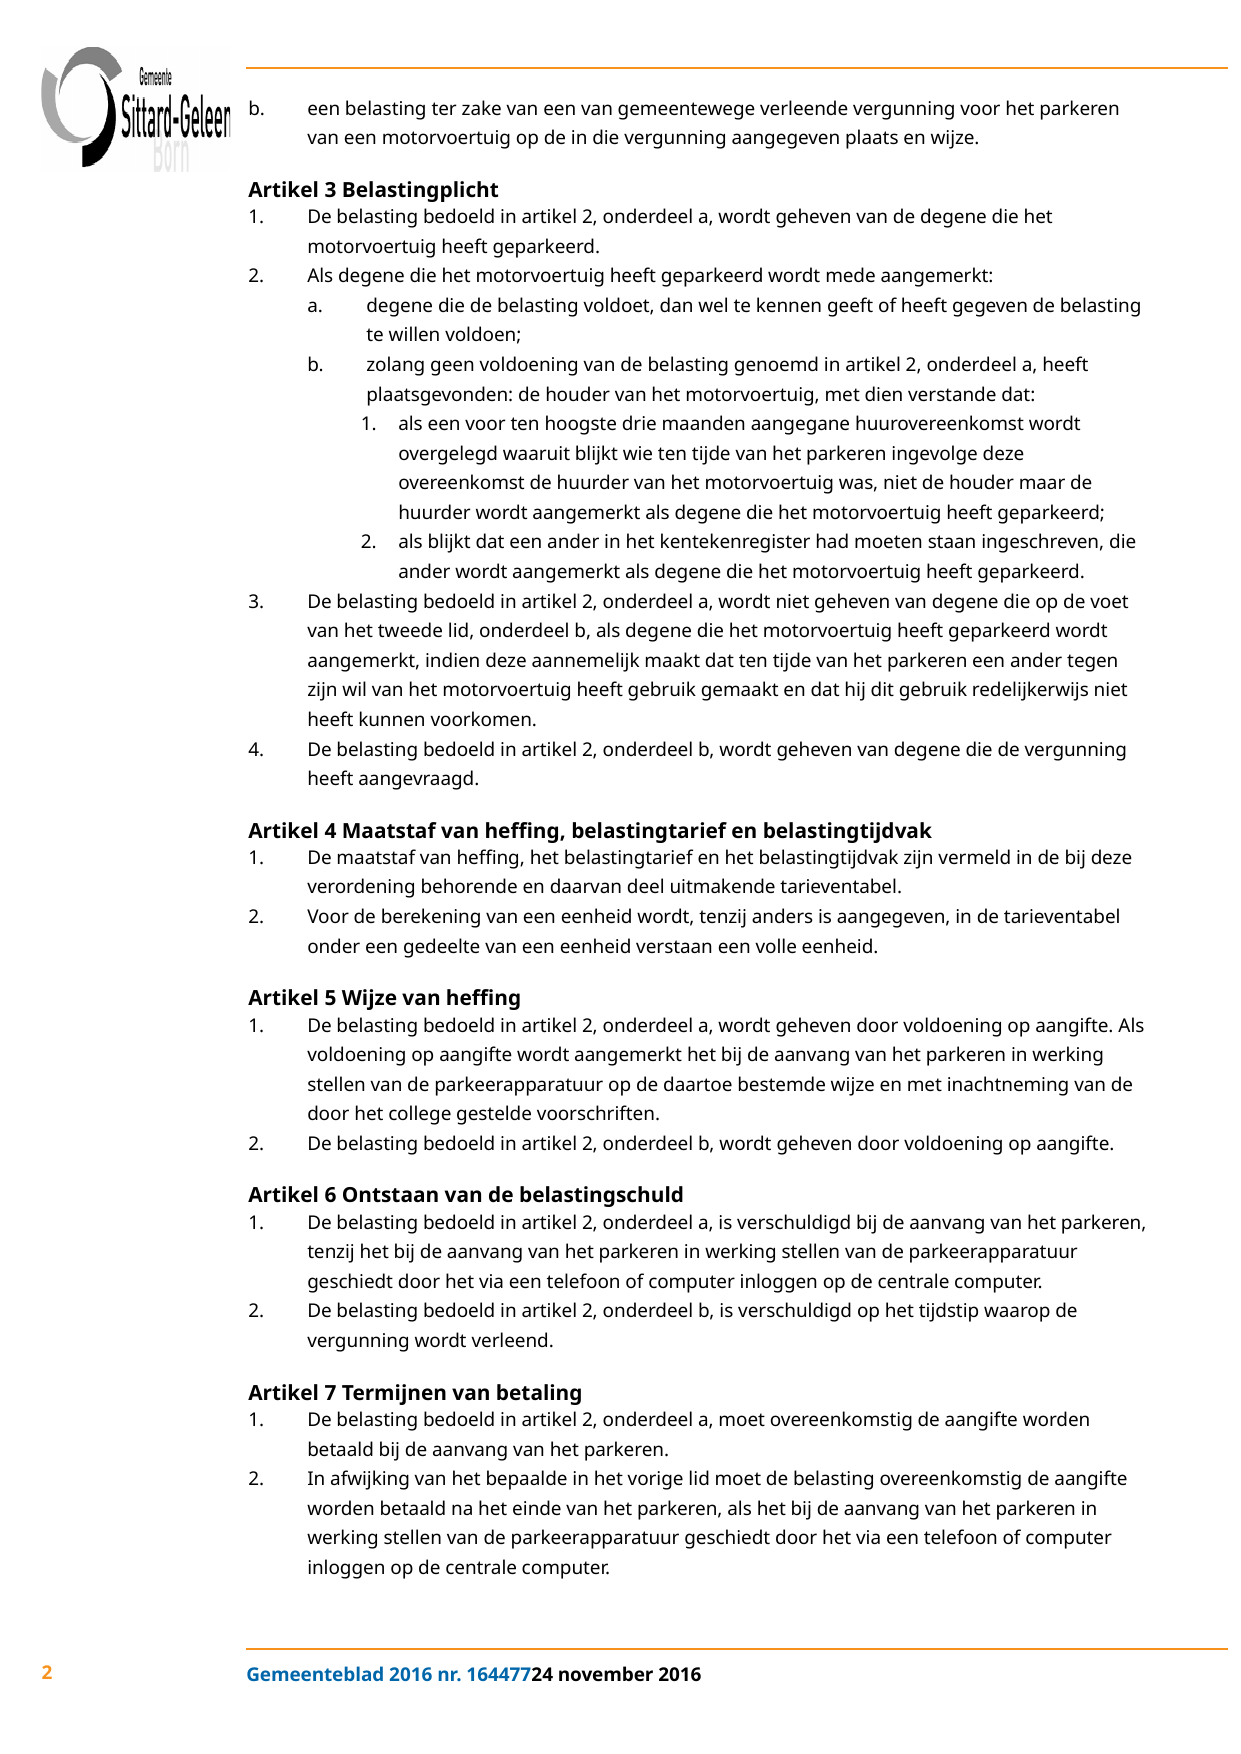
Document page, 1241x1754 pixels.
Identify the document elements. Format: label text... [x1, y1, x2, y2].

list De belasting bedoeld in artikel 2, onderdeel a, wordt geheven door voldoening op aangifte. Als voldoening op aangifte wordt aangemerkt het bij de aanvang van het parkeren in werking stellen van de parkeerapparatuur op de daartoe bestemde wijze en met inachtneming van de door het college gestelde voorschriften. [248, 1012, 1152, 1126]
list als blijkt dat een ander in het kentekenregister had moeten staan ingeschreven, die ander wordt aangemerkt als degene die het motorvoertuig heeft geparkeerd. [361, 529, 1152, 584]
list De belasting bedoeld in artikel 2, onderdeel a, wordt niet geheven van degene die op de voet van het tweede lid, onderdeel b, als degene die het motorvoertuig heeft geparkeerd wordt aangemerkt, indien deze aannemelijk maakt dat ten tijde van het parkeren een ander tegen zijn wil van het motorvoertuig heeft gebruik gemaakt en dat hij dit gebruik redelijkerwijs niet heeft kunnen voorkomen. [248, 588, 1152, 732]
text Artikel 7 Termijnen van betaling [248, 1378, 1152, 1406]
list De belasting bedoeld in artikel 2, onderdeel a, is verschuldigd bij de aanvang van het parkeren, tenzij het bij de aanvang van het parkeren in werking stellen van de parkeerapparatuur geschiedt door het via een telefoon of computer inloggen op de centrale computer. [248, 1209, 1152, 1294]
list een belasting ter zake van een van gemeentewege verleende vergunning voor het parkeren van een motorvoertuig op de in die vergunning aangegeven plaats en wijze. [248, 95, 1152, 150]
text Artikel 5 Wijze van heffing [248, 983, 1152, 1012]
list zolang geen voldoening van de belasting genoemd in artikel 2, onderdeel a, heeft plaatsgevonden: de houder van het motorvoertuig, met dien verstande dat: [307, 351, 1152, 406]
list De maatstaf van heffing, het belastingtarief en het belastingtijdvak zijn vermeld in de bij deze verordening behorende en daarvan deel uitmakende tarieventabel. [248, 844, 1152, 899]
list In afwijking van het bepaalde in het vorige lid moet de belasting overeenkomstig de aangifte worden betaald na het einde van het parkeren, als het bij de aanvang van het parkeren in werking stellen van de parkeerapparatuur geschiedt door het via een telefoon of computer inloggen op de centrale computer. [248, 1465, 1152, 1580]
list De belasting bedoeld in artikel 2, onderdeel b, is verschuldigd op het tijdstip waarop de vergunning wordt verleend. [248, 1298, 1152, 1353]
list De belasting bedoeld in artikel 2, onderdeel a, wordt geheven van de degene die het motorvoertuig heeft geparkeerd. [248, 203, 1152, 258]
text Artikel 6 Ontstaan van de belastingschuld [248, 1181, 1152, 1209]
text Artikel 4 Maatstaf van heffing, belastingtarief en belastingtijdvak [248, 816, 1152, 844]
list Als degene die het motorvoertuig heeft geparkeerd wordt mede aangemerkt: [248, 262, 1152, 288]
list degene die de belasting voldoet, dan wel te kennen geeft of heeft gegeven de belasting te willen voldoen; [307, 292, 1152, 347]
list De belasting bedoeld in artikel 2, onderdeel a, moet overeenkomstig de aangifte worden betaald bij de aanvang van het parkeren. [248, 1406, 1152, 1461]
text Artikel 3 Belastingplicht [248, 175, 1152, 203]
list Voor de berekening van een eenheid wordt, tenzij anders is aangegeven, in de tarieventabel onder een gedeelte van een eenheid verstaan een volle eenheid. [248, 903, 1152, 959]
list De belasting bedoeld in artikel 2, onderdeel b, wordt geheven van degene die de vergunning heeft aangevraagd. [248, 736, 1152, 791]
list als een voor ten hoogste drie maanden aangegane huurovereenkomst wordt overgelegd waaruit blijkt wie ten tijde van het parkeren ingevolge deze overeenkomst de huurder van het motorvoertuig was, niet de houder maar de huurder wordt aangemerkt als degene die het motorvoertuig heeft geparkeerd; [361, 410, 1152, 525]
picture [41, 47, 231, 172]
list De belasting bedoeld in artikel 2, onderdeel b, wordt geheven door voldoening op aangifte. [248, 1130, 1152, 1156]
